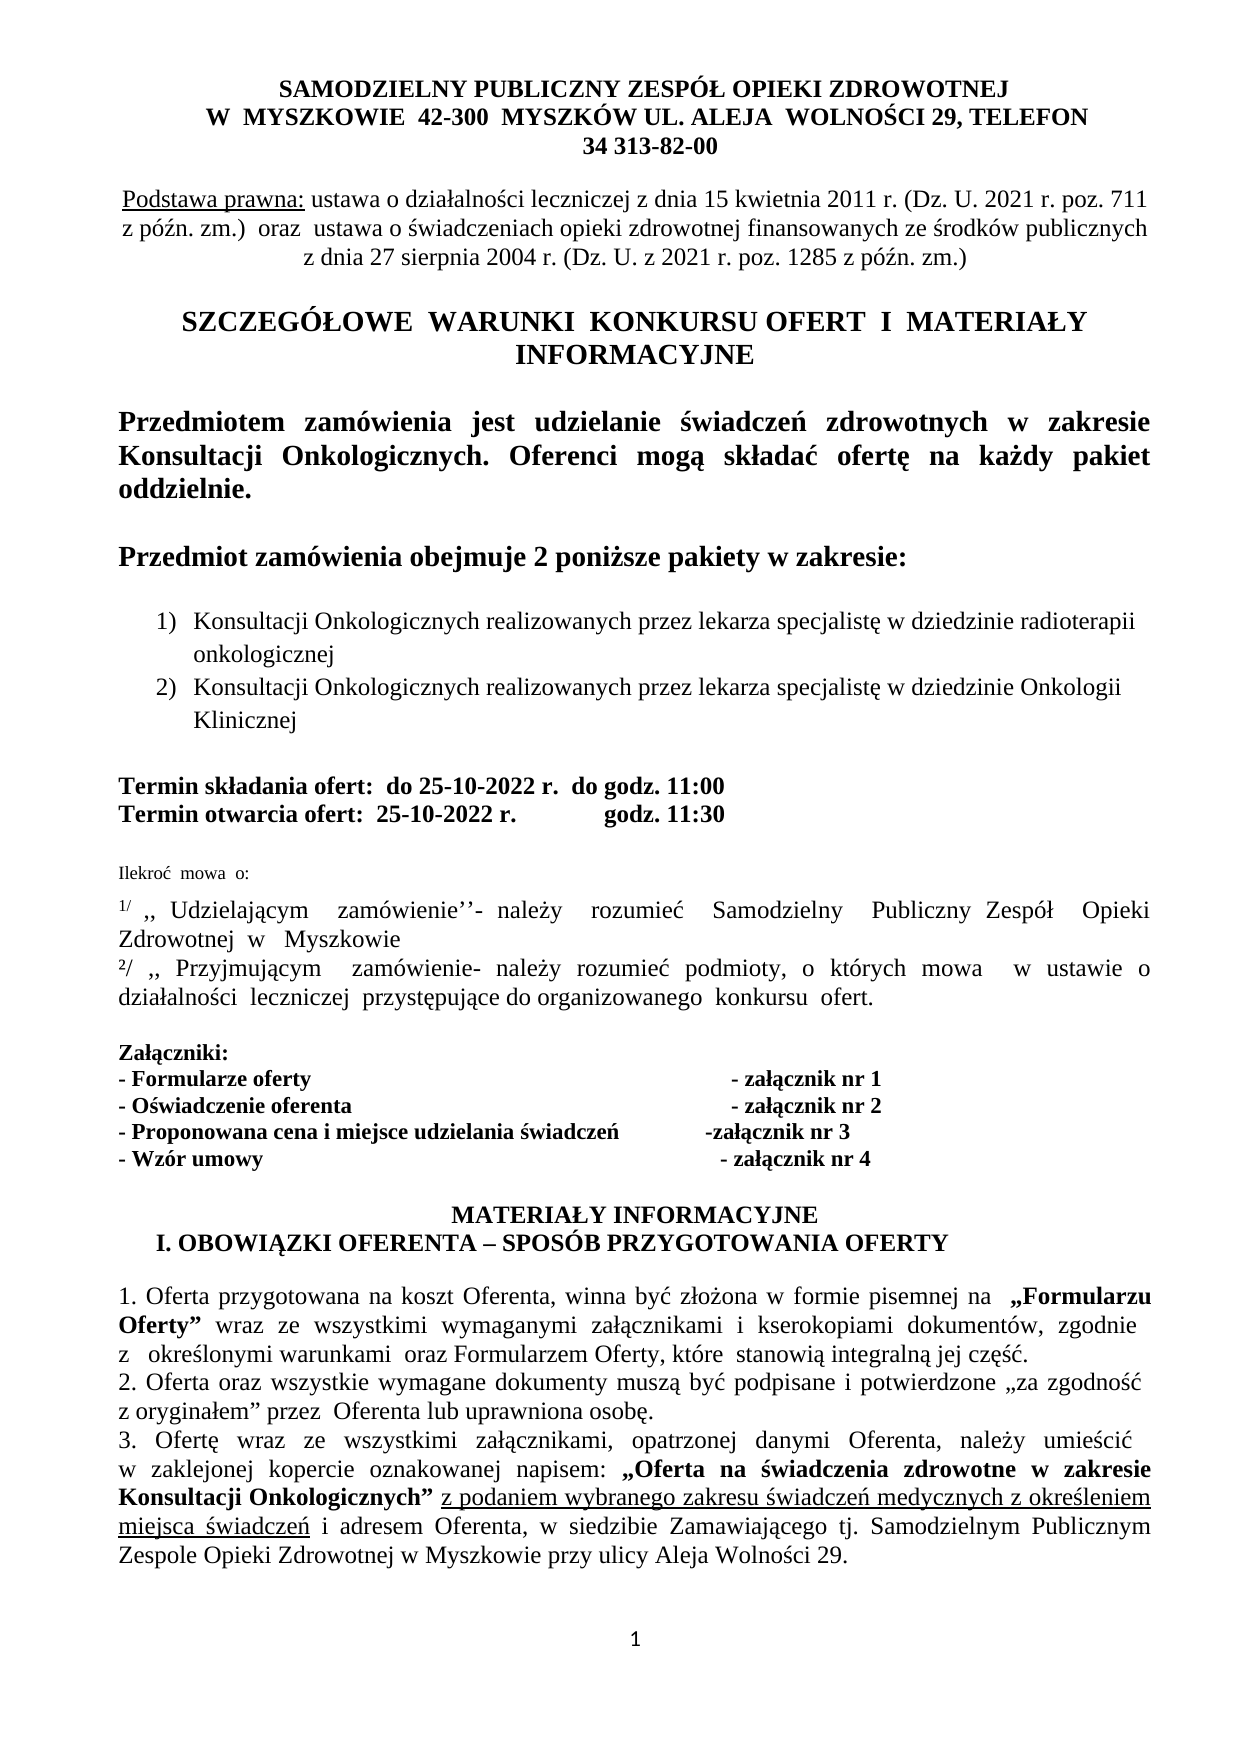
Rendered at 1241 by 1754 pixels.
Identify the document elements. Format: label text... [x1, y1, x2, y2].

subtitle MATERIAŁY INFORMACYJNE [118, 1200, 1152, 1228]
text Termin składania ofert: do 25-10-2022 r. do godz. 11:00 [118, 771, 1152, 799]
text - Proponowana cena i miejsce udzielania świadczeń -załącznik nr 3 [118, 1118, 1152, 1144]
text Załączniki: [118, 1039, 1152, 1066]
subtitle SZCZEGÓŁOWE WARUNKI KONKURSU OFERT I MATERIAŁY [118, 304, 1152, 337]
text ²/ ,, Przyjmującym zamówienie- należy rozumieć podmioty, o których mowa w ustawie o działalności leczniczej przystępujące do organizowanego konkursu ofert. [118, 953, 1152, 1010]
text 3. Ofertę wraz ze wszystkimi załącznikami, opatrzonej danymi Oferenta, należy umieścić w zaklejonej kopercie oznakowanej napisem: „Oferta na świadczenia zdrowotne w zakresie Konsultacji Onkologicznych” z podaniem wybranego zakresu świadczeń medycznych z określeniem miejsca świadczeń i adresem Oferenta, w siedzibie Zamawiającego tj. Samodzielnym Publicznym Zespole Opieki Zdrowotnej w Myszkowie przy ulicy Aleja Wolności 29. [118, 1425, 1152, 1569]
text - Formularze oferty - załącznik nr 1 [118, 1066, 1152, 1092]
text - Wzór umowy - załącznik nr 4 [118, 1144, 1152, 1171]
text - Oświadczenie oferenta - załącznik nr 2 [118, 1092, 1152, 1118]
text Przedmiotem zamówienia jest udzielanie świadczeń zdrowotnych w zakresie Konsultacji Onkologicznych. Oferenci mogą składać ofertę na każdy pakiet oddzielnie. [118, 404, 1152, 505]
subtitle I. OBOWIĄZKI OFERENTA – SPOSÓB PRZYGOTOWANIA OFERTY [156, 1228, 1152, 1257]
list Konsultacji Onkologicznych realizowanych przez lekarza specjalistę w dziedzinie Onkologii Klinicznej [156, 672, 1152, 733]
text Termin otwarcia ofert: 25-10-2022 r. godz. 11:30 [118, 799, 1152, 828]
text 2. Oferta oraz wszystkie wymagane dokumenty muszą być podpisane i potwierdzone „za zgodność z oryginałem” przez Oferenta lub uprawniona osobę. [118, 1367, 1152, 1425]
text 1. Oferta przygotowana na koszt Oferenta, winna być złożona w formie pisemnej na „Formularzu Oferty” wraz ze wszystkimi wymaganymi załącznikami i kserokopiami dokumentów, zgodnie z określonymi warunkami oraz Formularzem Oferty, które stanowią integralną jej część. [118, 1281, 1152, 1367]
text Podstawa prawna: ustawa o działalności leczniczej z dnia 15 kwietnia 2011 r. (Dz. U. 2021 r. poz. 711 z późn. zm.) oraz ustawa o świadczeniach opieki zdrowotnej finansowanych ze środków publicznych z dnia 27 sierpnia 2004 r. (Dz. U. z 2021 r. poz. 1285 z późn. zm.) [118, 184, 1152, 270]
text 1/ ,, Udzielającym zamówienie’’- należy rozumieć Samodzielny Publiczny Zespół Opieki Zdrowotnej w Myszkowie [118, 895, 1152, 953]
text Ilekroć mowa o: [118, 862, 1152, 895]
text INFORMACYJNE [118, 337, 1152, 371]
text Przedmiot zamówienia obejmuje 2 poniższe pakiety w zakresie: [118, 539, 1152, 572]
subtitle 34 313-82-00 [118, 131, 1176, 160]
subtitle SAMODZIELNY PUBLICZNY ZESPÓŁ OPIEKI ZDROWOTNEJ W MYSZKOWIE 42-300 MYSZKÓW UL. ALEJA WOLNOŚCI 29, TELEFON [118, 74, 1176, 131]
list Konsultacji Onkologicznych realizowanych przez lekarza specjalistę w dziedzinie radioterapii onkologicznej [156, 606, 1152, 667]
